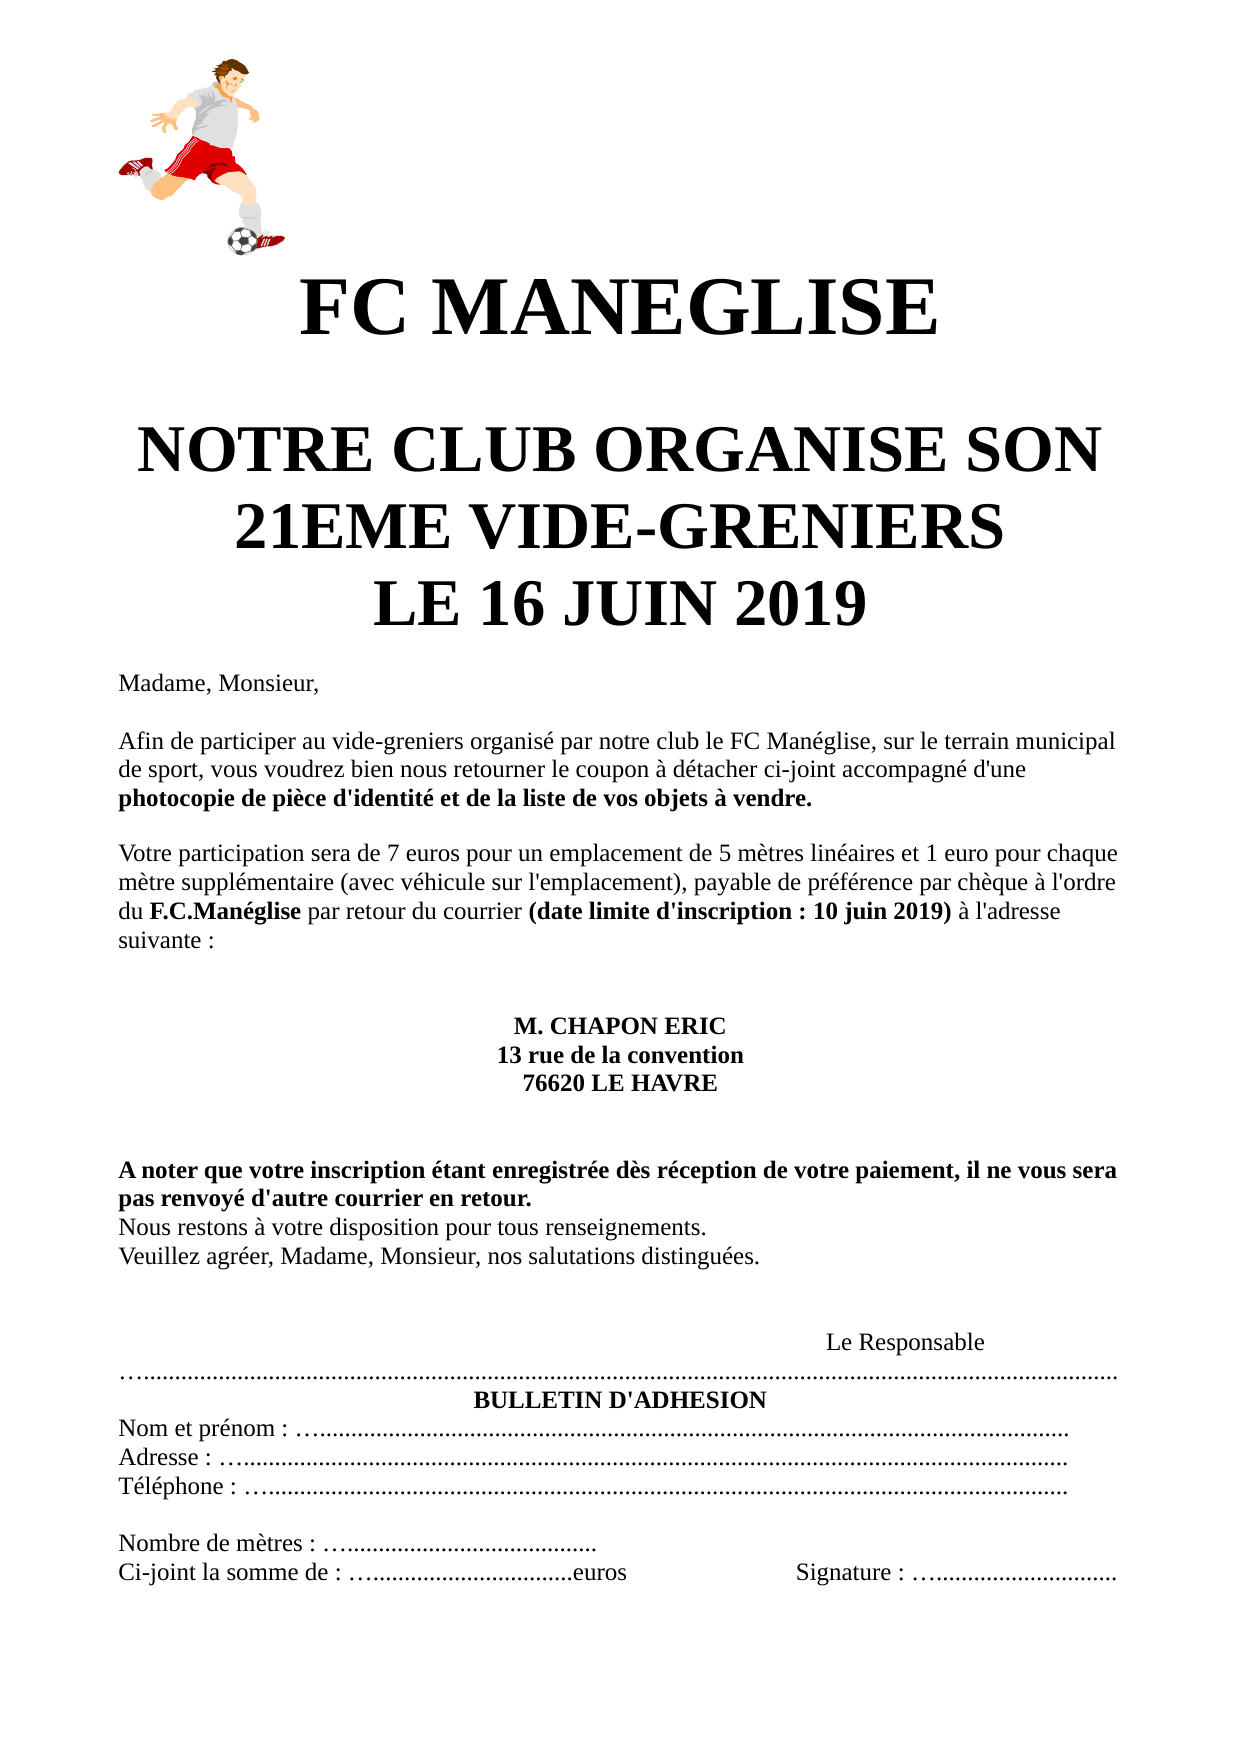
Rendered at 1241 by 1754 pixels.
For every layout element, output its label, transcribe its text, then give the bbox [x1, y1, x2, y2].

text NOTRE CLUB ORGANISE SON [118, 409, 1122, 486]
text Adresse : ….................................................................................................................................... [118, 1442, 1122, 1471]
text Nous restons à votre disposition pour tous renseignements. [118, 1212, 1122, 1241]
text 13 rue de la convention [118, 1040, 1122, 1068]
text Afin de participer au vide-greniers organisé par notre club le FC Manéglise, sur le terrain municipal de sport, vous voudrez bien nous retourner le coupon à détacher ci-joint accompagné d'une photocopie de pièce d'identité et de la liste de vos objets à vendre. [118, 726, 1122, 812]
text M. CHAPON ERIC [118, 1011, 1122, 1040]
text A noter que votre inscription étant enregistrée dès réception de votre paiement, il ne vous sera pas renvoyé d'autre courrier en retour. [118, 1155, 1122, 1212]
text Madame, Monsieur, [118, 668, 1122, 697]
text 76620 LE HAVRE [118, 1068, 1122, 1097]
text Nombre de mètres : …........................................ [118, 1528, 1122, 1557]
text Votre participation sera de 7 euros pour un emplacement de 5 mètres linéaires et 1 euro pour chaque mètre supplémentaire (avec véhicule sur l'emplacement), payable de préférence par chèque à l'ordre du F.C.Manéglise par retour du courrier (date limite d'inscription : 10 juin 2019) à l'adresse suivante : [118, 838, 1122, 953]
text FC MANEGLISE [118, 256, 1122, 352]
text Veuillez agréer, Madame, Monsieur, nos salutations distinguées. [118, 1241, 1122, 1270]
text Nom et prénom : …........................................................................................................................ [118, 1413, 1122, 1442]
text Le Responsable [118, 1327, 1122, 1356]
text Ci-joint la somme de : …................................euros Signature : …............................. [118, 1557, 1122, 1586]
text Téléphone : …................................................................................................................................ [118, 1471, 1122, 1500]
text BULLETIN D'ADHESION [118, 1385, 1122, 1413]
text LE 16 JUIN 2019 [118, 563, 1122, 639]
text 21EME VIDE-GRENIERS [118, 486, 1122, 563]
text …............................................................................................................................................................ [118, 1356, 1122, 1385]
